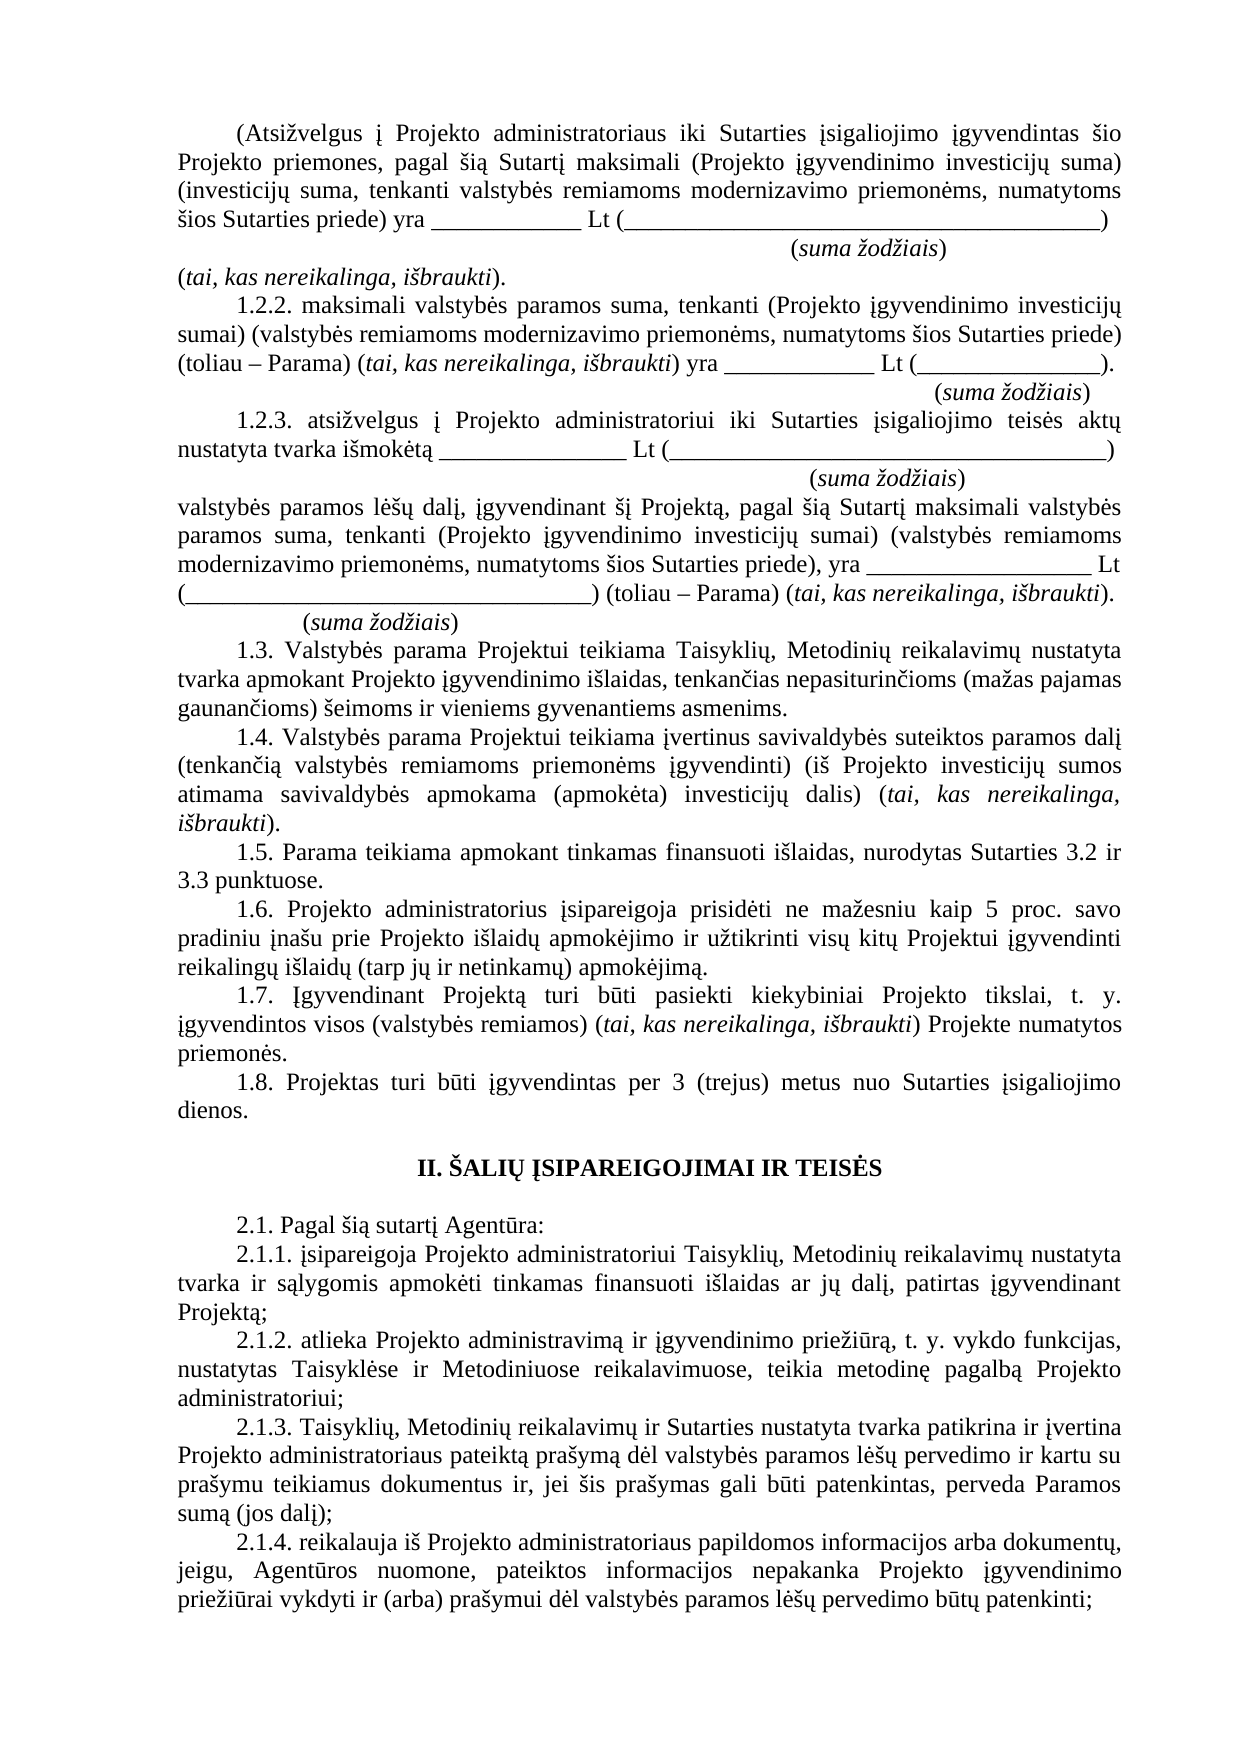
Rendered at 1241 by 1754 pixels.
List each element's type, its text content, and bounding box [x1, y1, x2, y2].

text 1.2.3. atsižvelgus į Projekto administratoriui iki Sutarties įsigaliojimo teisės aktų nustatyta tvarka išmokėtą _______________ Lt ( ) [177, 406, 1122, 463]
text (suma žodžiais) [652, 463, 1122, 492]
text 2.1.1. įsipareigoja Projekto administratoriui Taisyklių, Metodinių reikalavimų nustatyta tvarka ir sąlygomis apmokėti tinkamas finansuoti išlaidas ar jų dalį, patirtas įgyvendinant Projektą; [177, 1239, 1122, 1326]
text 1.6. Projekto administratorius įsipareigoja prisidėti ne mažesniu kaip 5 proc. savo pradiniu įnašu prie Projekto išlaidų apmokėjimo ir užtikrinti visų kitų Projektui įgyvendinti reikalingų išlaidų (tarp jų ir netinkamų) apmokėjimą. [177, 894, 1122, 981]
text 1.7. Įgyvendinant Projektą turi būti pasiekti kiekybiniai Projekto tikslai, t. y. įgyvendintos visos (valstybės remiamos) (tai, kas nereikalinga, išbraukti) Projekte numatytos priemonės. [177, 981, 1122, 1067]
text (suma žodžiais) [615, 233, 1122, 262]
text (tai, kas nereikalinga, išbraukti). [177, 262, 1122, 291]
text 2.1. Pagal šią sutartį Agentūra: [177, 1211, 1122, 1239]
text 1.3. Valstybės parama Projektui teikiama Taisyklių, Metodinių reikalavimų nustatyta tvarka apmokant Projekto įgyvendinimo išlaidas, tenkančias nepasiturinčioms (mažas pajamas gaunančioms) šeimoms ir vieniems gyvenantiems asmenims. [177, 636, 1122, 722]
text (Atsižvelgus į Projekto administratoriaus iki Sutarties įsigaliojimo įgyvendintas šio Projekto priemones, pagal šią Sutartį maksimali (Projekto įgyvendinimo investicijų suma) (investicijų suma, tenkanti valstybės remiamoms modernizavimo priemonėms, numatytoms šios Sutarties priede) yra ____________ Lt ( ) [177, 118, 1122, 233]
text 2.1.2. atlieka Projekto administravimą ir įgyvendinimo priežiūrą, t. y. vykdo funkcijas, nustatytas Taisyklėse ir Metodiniuose reikalavimuose, teikia metodinę pagalbą Projekto administratoriui; [177, 1326, 1122, 1412]
text 2.1.3. Taisyklių, Metodinių reikalavimų ir Sutarties nustatyta tvarka patikrina ir įvertina Projekto administratoriaus pateiktą prašymą dėl valstybės paramos lėšų pervedimo ir kartu su prašymu teikiamus dokumentus ir, jei šis prašymas gali būti patenkintas, perveda Paramos sumą (jos dalį); [177, 1412, 1122, 1527]
text 1.8. Projektas turi būti įgyvendintas per 3 (trejus) metus nuo Sutarties įsigaliojimo dienos. [177, 1067, 1122, 1124]
text (suma žodžiais) [302, 607, 1122, 636]
text 1.2.2. maksimali valstybės paramos suma, tenkanti (Projekto įgyvendinimo investicijų sumai) (valstybės remiamoms modernizavimo priemonėms, numatytoms šios Sutarties priede) (toliau – Parama) (tai, kas nereikalinga, išbraukti) yra ____________ Lt ( ). [177, 291, 1122, 377]
text 2.1.4. reikalauja iš Projekto administratoriaus papildomos informacijos arba dokumentų, jeigu, Agentūros nuomone, pateiktos informacijos nepakanka Projekto įgyvendinimo priežiūrai vykdyti ir (arba) prašymui dėl valstybės paramos lėšų pervedimo būtų patenkinti; [177, 1527, 1122, 1613]
text ( ) (toliau – Parama) (tai, kas nereikalinga, išbraukti). [177, 578, 1122, 607]
text 1.4. Valstybės parama Projektui teikiama įvertinus savivaldybės suteiktos paramos dalį (tenkančią valstybės remiamoms priemonėms įgyvendinti) (iš Projekto investicijų sumos atimama savivaldybės apmokama (apmokėta) investicijų dalis) (tai, kas nereikalinga, išbraukti). [177, 722, 1122, 837]
text (suma žodžiais) [902, 377, 1122, 406]
text 1.5. Parama teikiama apmokant tinkamas finansuoti išlaidas, nurodytas Sutarties 3.2 ir 3.3 punktuose. [177, 837, 1122, 894]
text II. ŠALIŲ ĮSIPAREIGOJIMAI IR TEISĖS [177, 1153, 1122, 1182]
text valstybės paramos lėšų dalį, įgyvendinant šį Projektą, pagal šią Sutartį maksimali valstybės paramos suma, tenkanti (Projekto įgyvendinimo investicijų sumai) (valstybės remiamoms modernizavimo priemonėms, numatytoms šios Sutarties priede), yra __________________ Lt [177, 492, 1122, 578]
